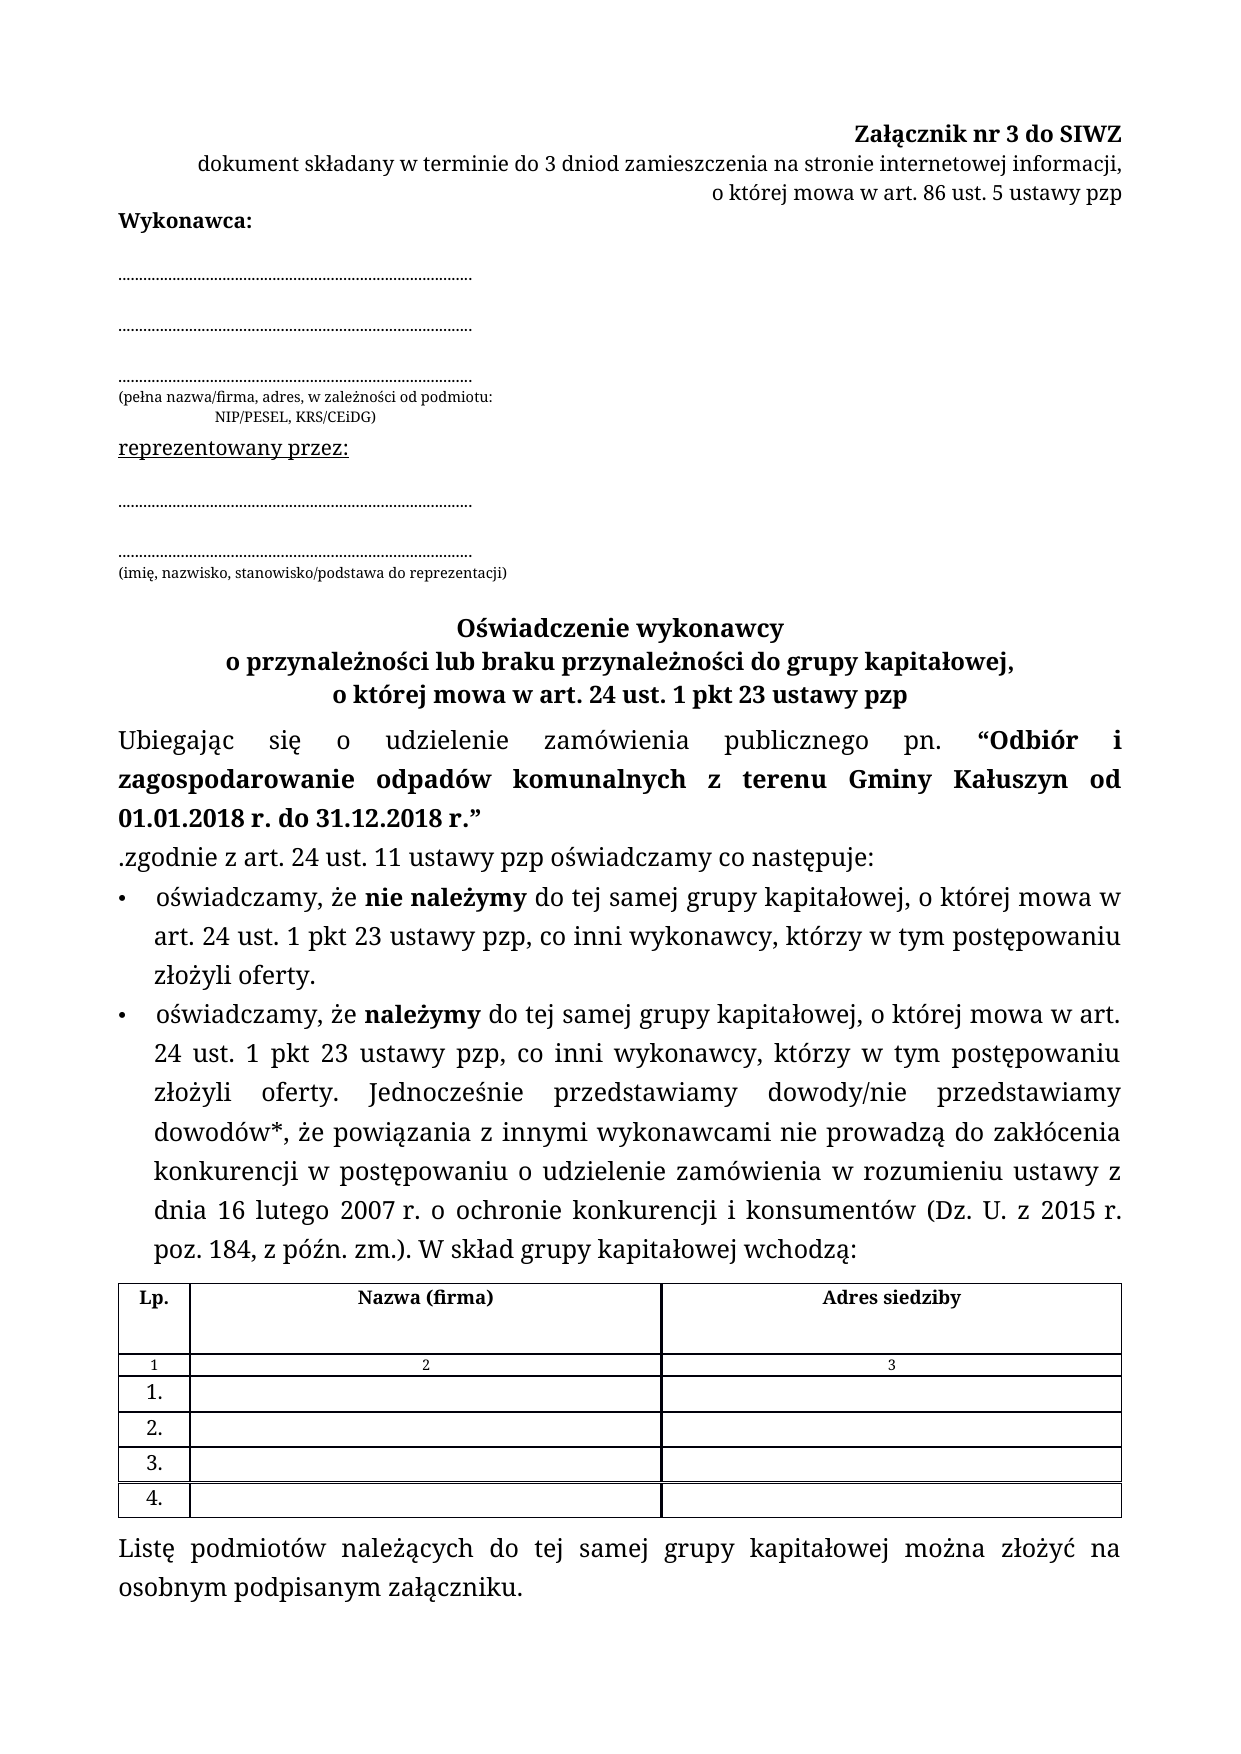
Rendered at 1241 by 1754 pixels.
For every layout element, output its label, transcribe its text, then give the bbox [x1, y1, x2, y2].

table_cell [191, 1448, 660, 1481]
table_cell 2 [191, 1355, 660, 1375]
table_cell 3 [663, 1355, 1121, 1375]
text Oświadczenie wykonawcy [118, 611, 1122, 645]
text dokument składany w terminie do 3 dniod zamieszczenia na stronie internetowej informacji, [118, 149, 1122, 178]
table_cell 4. [119, 1484, 189, 1517]
table_cell [663, 1448, 1121, 1481]
text (imię, nazwisko, stanowisko/podstawa do reprezentacji) [118, 563, 1122, 583]
table_header Lp. [119, 1284, 189, 1353]
table_cell [191, 1484, 660, 1517]
table_cell [663, 1377, 1121, 1411]
text (pełna nazwa/firma, adres, w zależności od podmiotu: [118, 387, 1122, 407]
table_cell [663, 1413, 1121, 1446]
table_cell [663, 1484, 1121, 1517]
text NIP/PESEL, KRS/CEiDG) [118, 407, 1122, 427]
table_header Adres siedziby [663, 1284, 1121, 1353]
text Załącznik nr 3 do SIWZ [118, 118, 1122, 149]
table_cell 2. [119, 1413, 189, 1446]
list oświadczamy, że nie należymy do tej samej grupy kapitałowej, o której mowa w art. 24 ust. 1 pkt 23 ustawy pzp, co inni wykonawcy, którzy w tym postępowaniu złożyli oferty. [116, 879, 1122, 992]
text o której mowa w art. 86 ust. 5 ustawy pzp [118, 178, 1122, 206]
table_cell [191, 1377, 660, 1411]
list oświadczamy, że należymy do tej samej grupy kapitałowej, o której mowa w art. 24 ust. 1 pkt 23 ustawy pzp, co inni wykonawcy, którzy w tym postępowaniu złożyli oferty. Jednocześnie przedstawiamy dowody/nie przedstawiamy dowodów*, że powiązania z innymi wykonawcami nie prowadzą do zakłócenia konkurencji w postępowaniu o udzielenie zamówienia w rozumieniu ustawy z dnia 16 lutego 2007 r. o ochronie konkurencji i konsumentów (Dz. U. z 2015 r. poz. 184, z późn. zm.). W skład grupy kapitałowej wchodzą: [116, 997, 1122, 1266]
table_cell 1 [119, 1355, 189, 1375]
table_cell 1. [119, 1377, 189, 1411]
table_cell 3. [119, 1448, 189, 1481]
table_header Nazwa (firma) [191, 1284, 660, 1353]
text Listę podmiotów należących do tej samej grupy kapitałowej można złożyć na osobnym podpisanym załączniku. [118, 1530, 1122, 1603]
text reprezentowany przez: [118, 433, 1122, 461]
text Wykonawca: [118, 206, 1122, 235]
text o której mowa w art. 24 ust. 1 pkt 23 ustawy pzp [118, 677, 1122, 710]
text o przynależności lub braku przynależności do grupy kapitałowej, [118, 645, 1122, 677]
table_cell [191, 1413, 660, 1446]
text Ubiegając się o udzielenie zamówienia publicznego pn. “Odbiór i zagospodarowanie odpadów komunalnych z terenu Gminy Kałuszyn od 01.01.2018 r. do 31.12.2018 r.” [118, 722, 1122, 835]
text .zgodnie z art. 24 ust. 11 ustawy pzp oświadczamy co następuje: [118, 840, 1122, 874]
